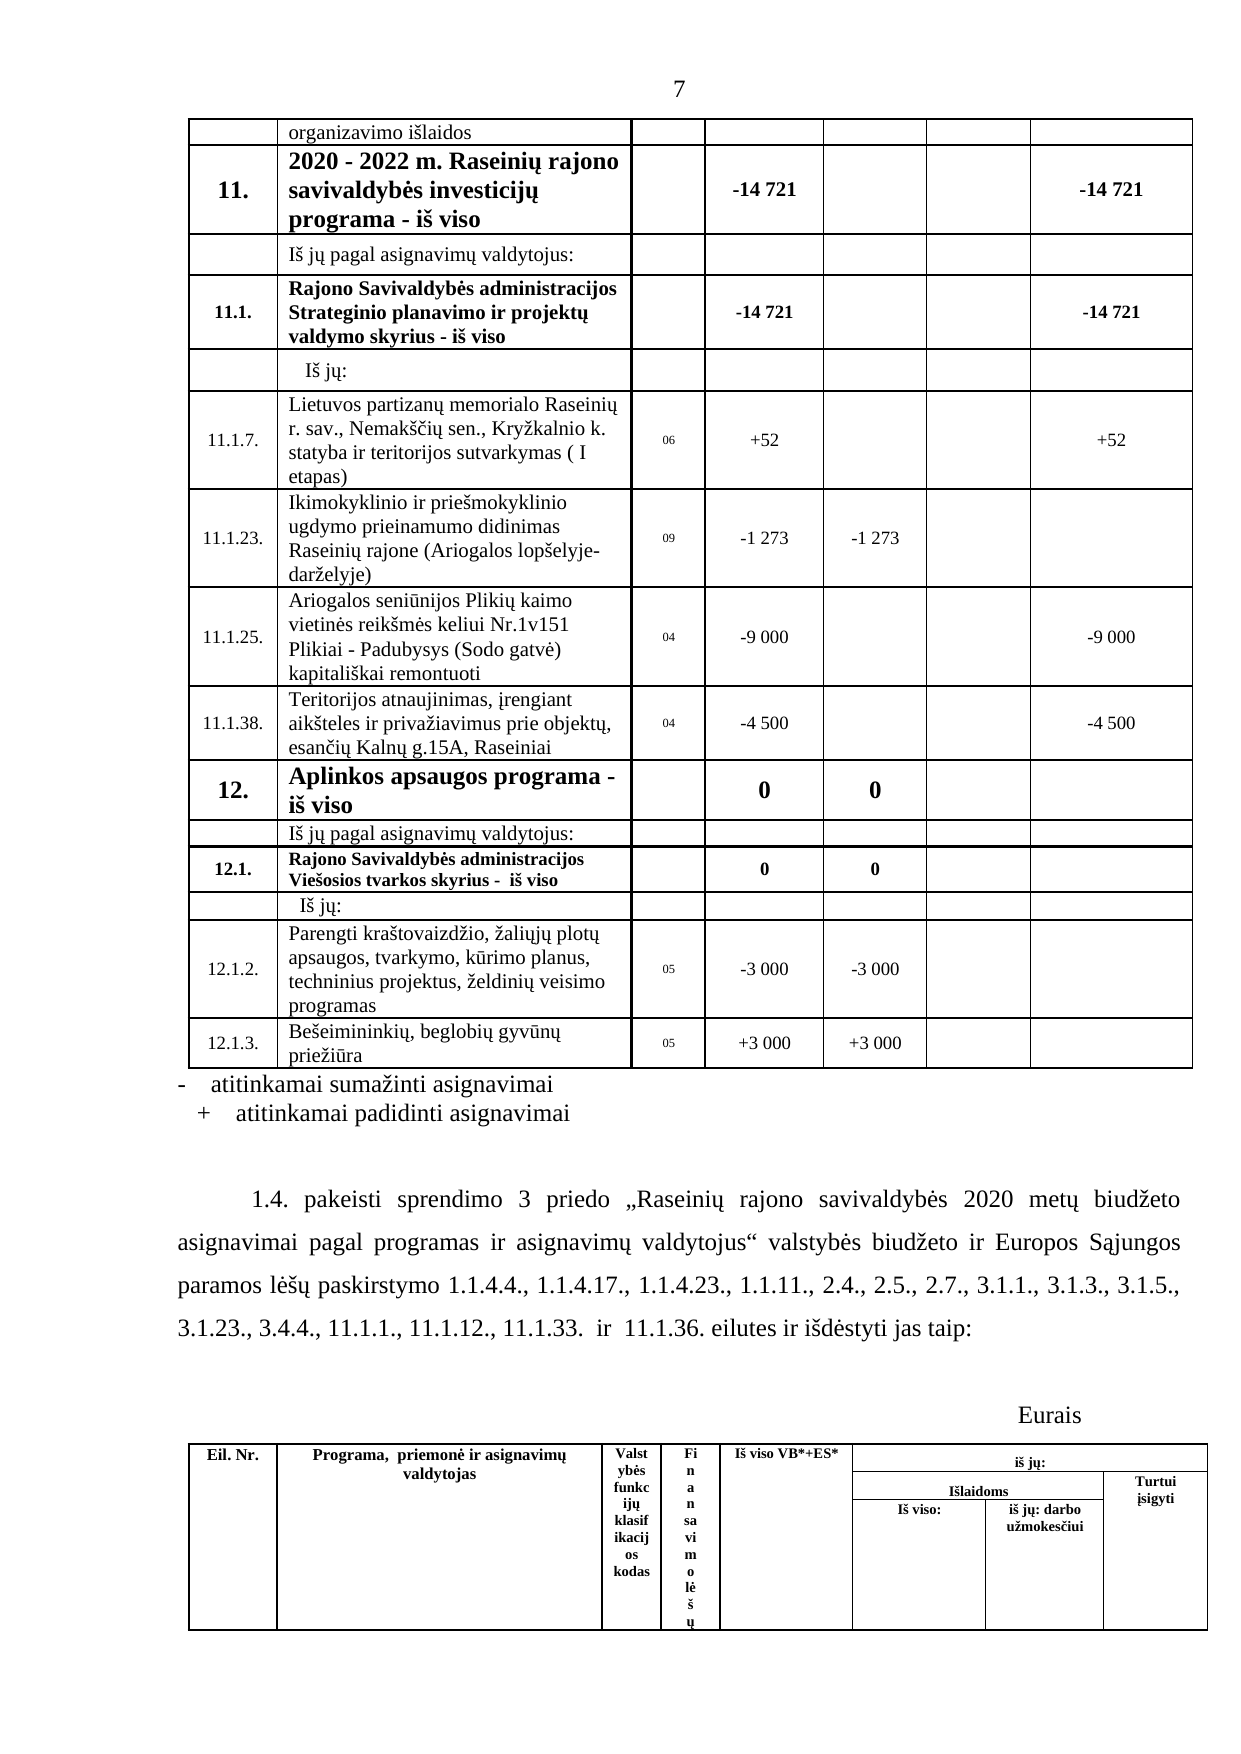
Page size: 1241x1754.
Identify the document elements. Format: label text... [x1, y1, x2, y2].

table_cell 11. [190, 146, 277, 233]
table_cell Iš jų pagal asignavimų valdytojus: [278, 235, 630, 274]
text + atitinkamai padidinti asignavimai [177, 1098, 1181, 1127]
table_cell -14 721 [706, 276, 823, 348]
table_cell [1031, 921, 1192, 1017]
table_cell Išlaidoms [853, 1472, 1103, 1499]
table_header Eil. Nr. [190, 1445, 276, 1629]
table_header Iš viso VB*+ES* [721, 1445, 852, 1629]
table_cell Iš jų: [278, 350, 630, 389]
table_cell 12.1.2. [190, 921, 277, 1017]
table_cell [927, 761, 1030, 818]
table_cell -14 721 [1031, 276, 1192, 348]
table_cell -9 000 [706, 588, 823, 684]
table_cell 11.1.38. [190, 687, 277, 759]
table_cell [1031, 848, 1192, 891]
table_cell 05 [633, 1019, 704, 1067]
table_cell -3 000 [824, 921, 926, 1017]
table_cell [633, 848, 704, 891]
table_cell [927, 350, 1030, 389]
table_cell Ikimokyklinio ir priešmokyklinio ugdymo prieinamumo didinimas Raseinių rajone (Ariogalos lopšelyje-darželyje) [278, 490, 630, 586]
table_cell [927, 921, 1030, 1017]
table_cell [927, 235, 1030, 274]
table_cell 11.1.23. [190, 490, 277, 586]
table_cell [633, 761, 704, 818]
table_cell [1031, 490, 1192, 586]
table_cell [927, 687, 1030, 759]
table_cell +52 [706, 392, 823, 488]
text 1.4. pakeisti sprendimo 3 priedo „Raseinių rajono savivaldybės 2020 metų biudžeto asignavimai pagal programas ir asignavimų valdytojus“ valstybės biudžeto ir Europos Sąjungos paramos lėšų paskirstymo 1.1.4.4., 1.1.4.17., 1.1.4.23., 1.1.11., 2.4., 2.5., 2.7., 3.1.1., 3.1.3., 3.1.5., 3.1.23., 3.4.4., 11.1.1., 11.1.12., 11.1.33. ir 11.1.36. eilutes ir išdėstyti jas taip: [177, 1184, 1181, 1342]
table_cell [824, 821, 926, 845]
table_cell [633, 235, 704, 274]
table_cell [1031, 761, 1192, 818]
table_cell [706, 893, 823, 918]
table_cell [824, 146, 926, 233]
table_cell -14 721 [1031, 146, 1192, 233]
table_cell Bešeimininkių, beglobių gyvūnų priežiūra [278, 1019, 630, 1067]
table_cell [706, 350, 823, 389]
table_cell [190, 120, 277, 144]
table_cell 12.1.3. [190, 1019, 277, 1067]
table_cell 05 [633, 921, 704, 1017]
table_cell [633, 120, 704, 144]
table_cell 11.1. [190, 276, 277, 348]
table_cell -4 500 [706, 687, 823, 759]
table_cell [1031, 350, 1192, 389]
table_cell Iš jų: [278, 893, 630, 918]
table_cell 0 [824, 761, 926, 818]
table_cell [633, 146, 704, 233]
table_cell [824, 276, 926, 348]
table_cell [824, 350, 926, 389]
table_cell Parengti kraštovaizdžio, žaliųjų plotų apsaugos, tvarkymo, kūrimo planus, techninius projektus, želdinių veisimo programas [278, 921, 630, 1017]
table_cell Aplinkos apsaugos programa - iš viso [278, 761, 630, 818]
table_cell [190, 235, 277, 274]
table_cell [824, 588, 926, 684]
table_cell Teritorijos atnaujinimas, įrengiant aikšteles ir privažiavimus prie objektų, esančių Kalnų g.15A, Raseiniai [278, 687, 630, 759]
table_header Finansavimo lėšų [662, 1445, 719, 1629]
table_header iš jų: [853, 1445, 1207, 1471]
table_cell Iš viso: [853, 1500, 985, 1629]
table_cell Rajono Savivaldybės administracijos Viešosios tvarkos skyrius - iš viso [278, 848, 630, 891]
table_cell [824, 235, 926, 274]
table_cell [190, 821, 277, 845]
table_cell -1 273 [706, 490, 823, 586]
table_cell -4 500 [1031, 687, 1192, 759]
table_cell 0 [824, 848, 926, 891]
table_cell [824, 687, 926, 759]
table_cell +3 000 [824, 1019, 926, 1067]
table_cell [633, 350, 704, 389]
table_cell Rajono Savivaldybės administracijos Strateginio planavimo ir projektų valdymo skyrius - iš viso [278, 276, 630, 348]
table_cell [927, 1019, 1030, 1067]
table_header Valstybės funkcijų klasifikacijos kodas [603, 1445, 660, 1629]
table_cell [706, 120, 823, 144]
table_cell [927, 146, 1030, 233]
table_cell [927, 392, 1030, 488]
table_cell 11.1.25. [190, 588, 277, 684]
table_cell [706, 821, 823, 845]
table_cell 12. [190, 761, 277, 818]
table_cell [633, 276, 704, 348]
table_cell [927, 848, 1030, 891]
table_cell [824, 392, 926, 488]
table_cell 06 [633, 392, 704, 488]
table_cell [1031, 821, 1192, 845]
table_cell 12.1. [190, 848, 277, 891]
table_cell +3 000 [706, 1019, 823, 1067]
table_cell [633, 821, 704, 845]
table_cell -1 273 [824, 490, 926, 586]
table_cell [1031, 235, 1192, 274]
table_cell -14 721 [706, 146, 823, 233]
text Eurais [177, 1400, 1181, 1428]
table_cell 04 [633, 687, 704, 759]
table_cell -3 000 [706, 921, 823, 1017]
table_cell iš jų: darbo užmokesčiui [986, 1500, 1103, 1629]
text - atitinkamai sumažinti asignavimai [177, 1069, 1181, 1098]
table_cell [927, 893, 1030, 918]
table_cell 0 [706, 761, 823, 818]
table_cell 04 [633, 588, 704, 684]
table_cell [633, 893, 704, 918]
table_cell [927, 588, 1030, 684]
table_cell 11.1.7. [190, 392, 277, 488]
table_cell Ariogalos seniūnijos Plikių kaimo vietinės reikšmės keliui Nr.1v151 Plikiai - Padubysys (Sodo gatvė) kapitališkai remontuoti [278, 588, 630, 684]
table_cell -9 000 [1031, 588, 1192, 684]
table_cell [1031, 120, 1192, 144]
table_cell [927, 821, 1030, 845]
table_cell [1031, 893, 1192, 918]
table_cell [190, 893, 277, 918]
table_cell Iš jų pagal asignavimų valdytojus: [278, 821, 630, 845]
table_cell [824, 893, 926, 918]
table_cell [927, 120, 1030, 144]
table_cell 0 [706, 848, 823, 891]
table_cell Turtui įsigyti [1104, 1472, 1207, 1629]
table_cell 2020 - 2022 m. Raseinių rajono savivaldybės investicijų programa - iš viso [278, 146, 630, 233]
table_cell [927, 490, 1030, 586]
table_header Programa, priemonė ir asignavimų valdytojas [278, 1445, 601, 1629]
table_cell [824, 120, 926, 144]
table_cell 09 [633, 490, 704, 586]
table_cell organizavimo išlaidos [278, 120, 630, 144]
table_cell [927, 276, 1030, 348]
table_cell +52 [1031, 392, 1192, 488]
table_cell [1031, 1019, 1192, 1067]
table_cell [706, 235, 823, 274]
table_cell [190, 350, 277, 389]
table_cell Lietuvos partizanų memorialo Raseinių r. sav., Nemakščių sen., Kryžkalnio k. statyba ir teritorijos sutvarkymas ( I etapas) [278, 392, 630, 488]
